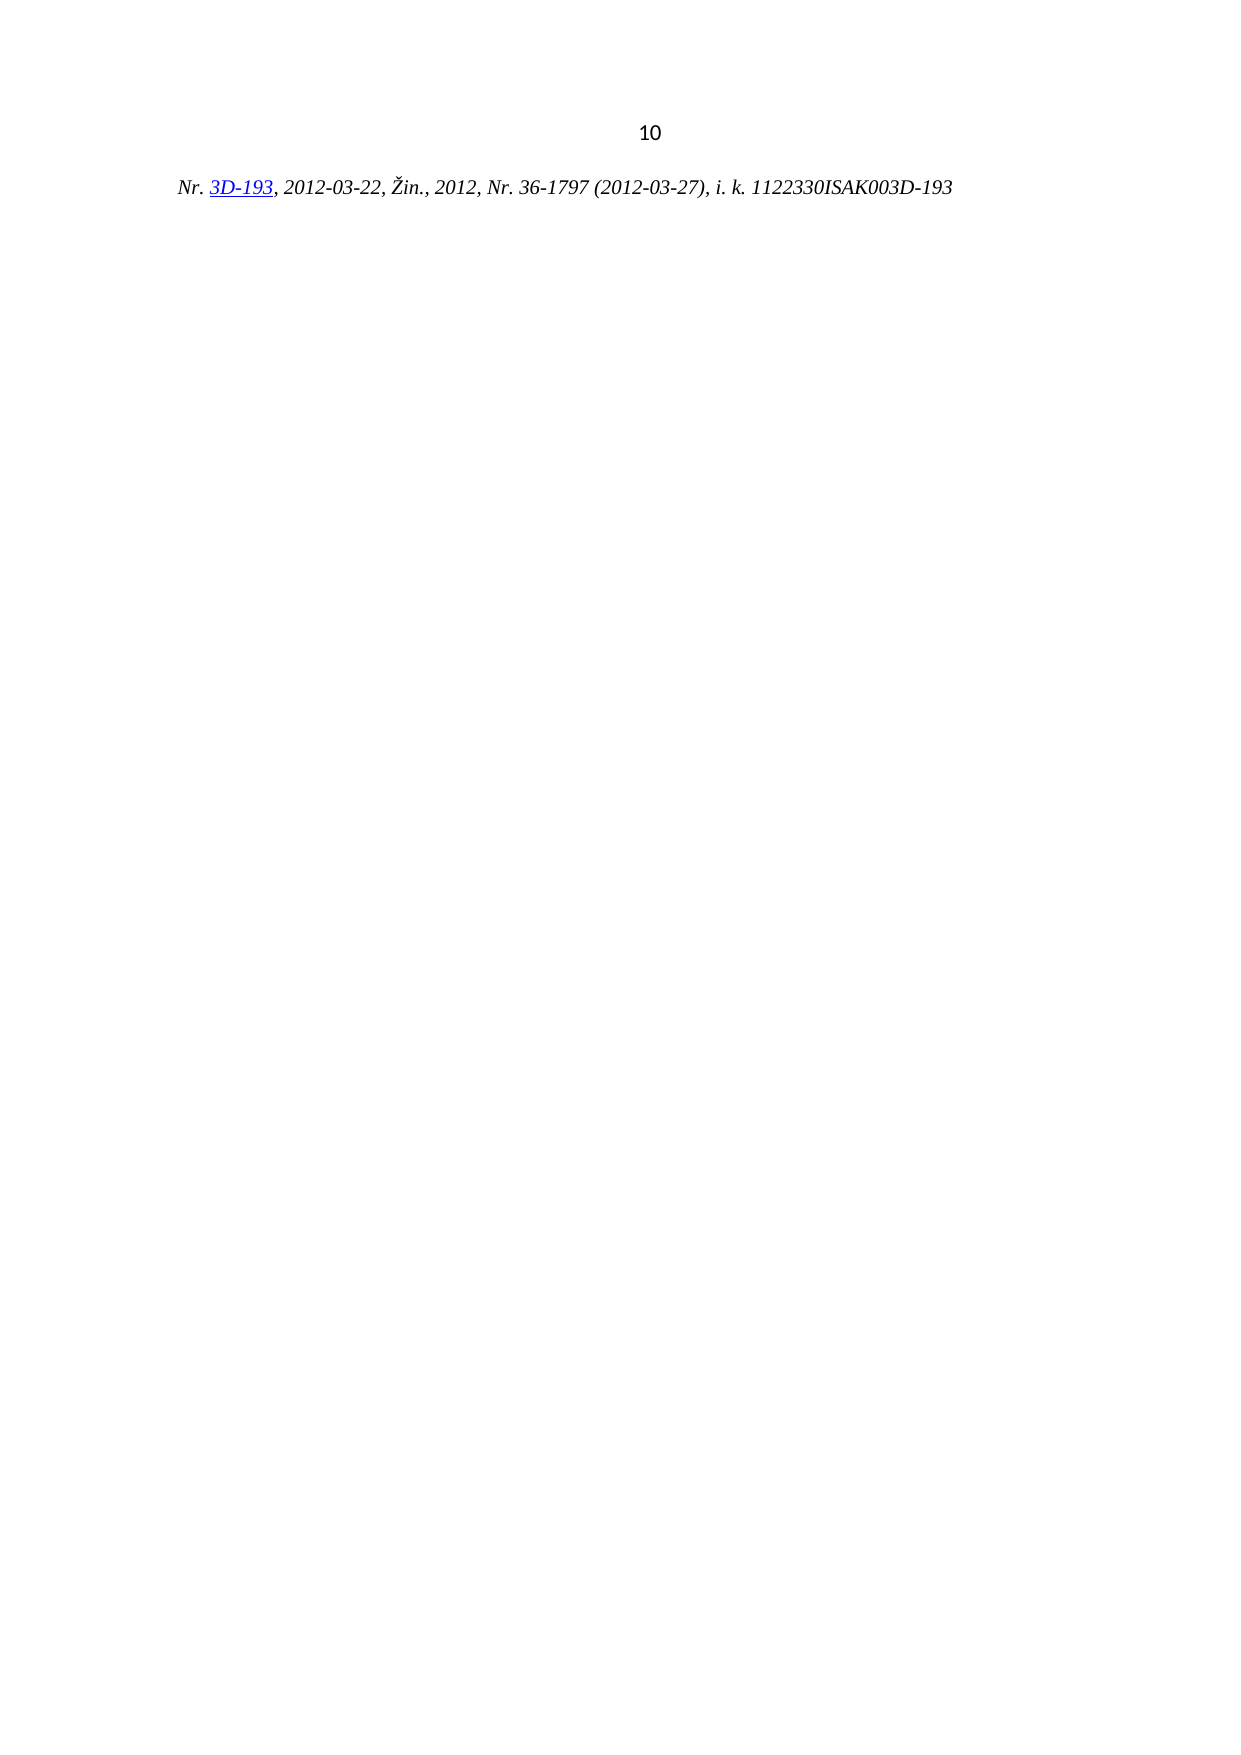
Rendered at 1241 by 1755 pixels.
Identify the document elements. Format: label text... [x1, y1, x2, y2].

text Nr. 3D-193, 2012-03-22, Žin., 2012, Nr. 36-1797 (2012-03-27), i. k. 1122330ISAK003D-193 [177, 175, 1122, 199]
